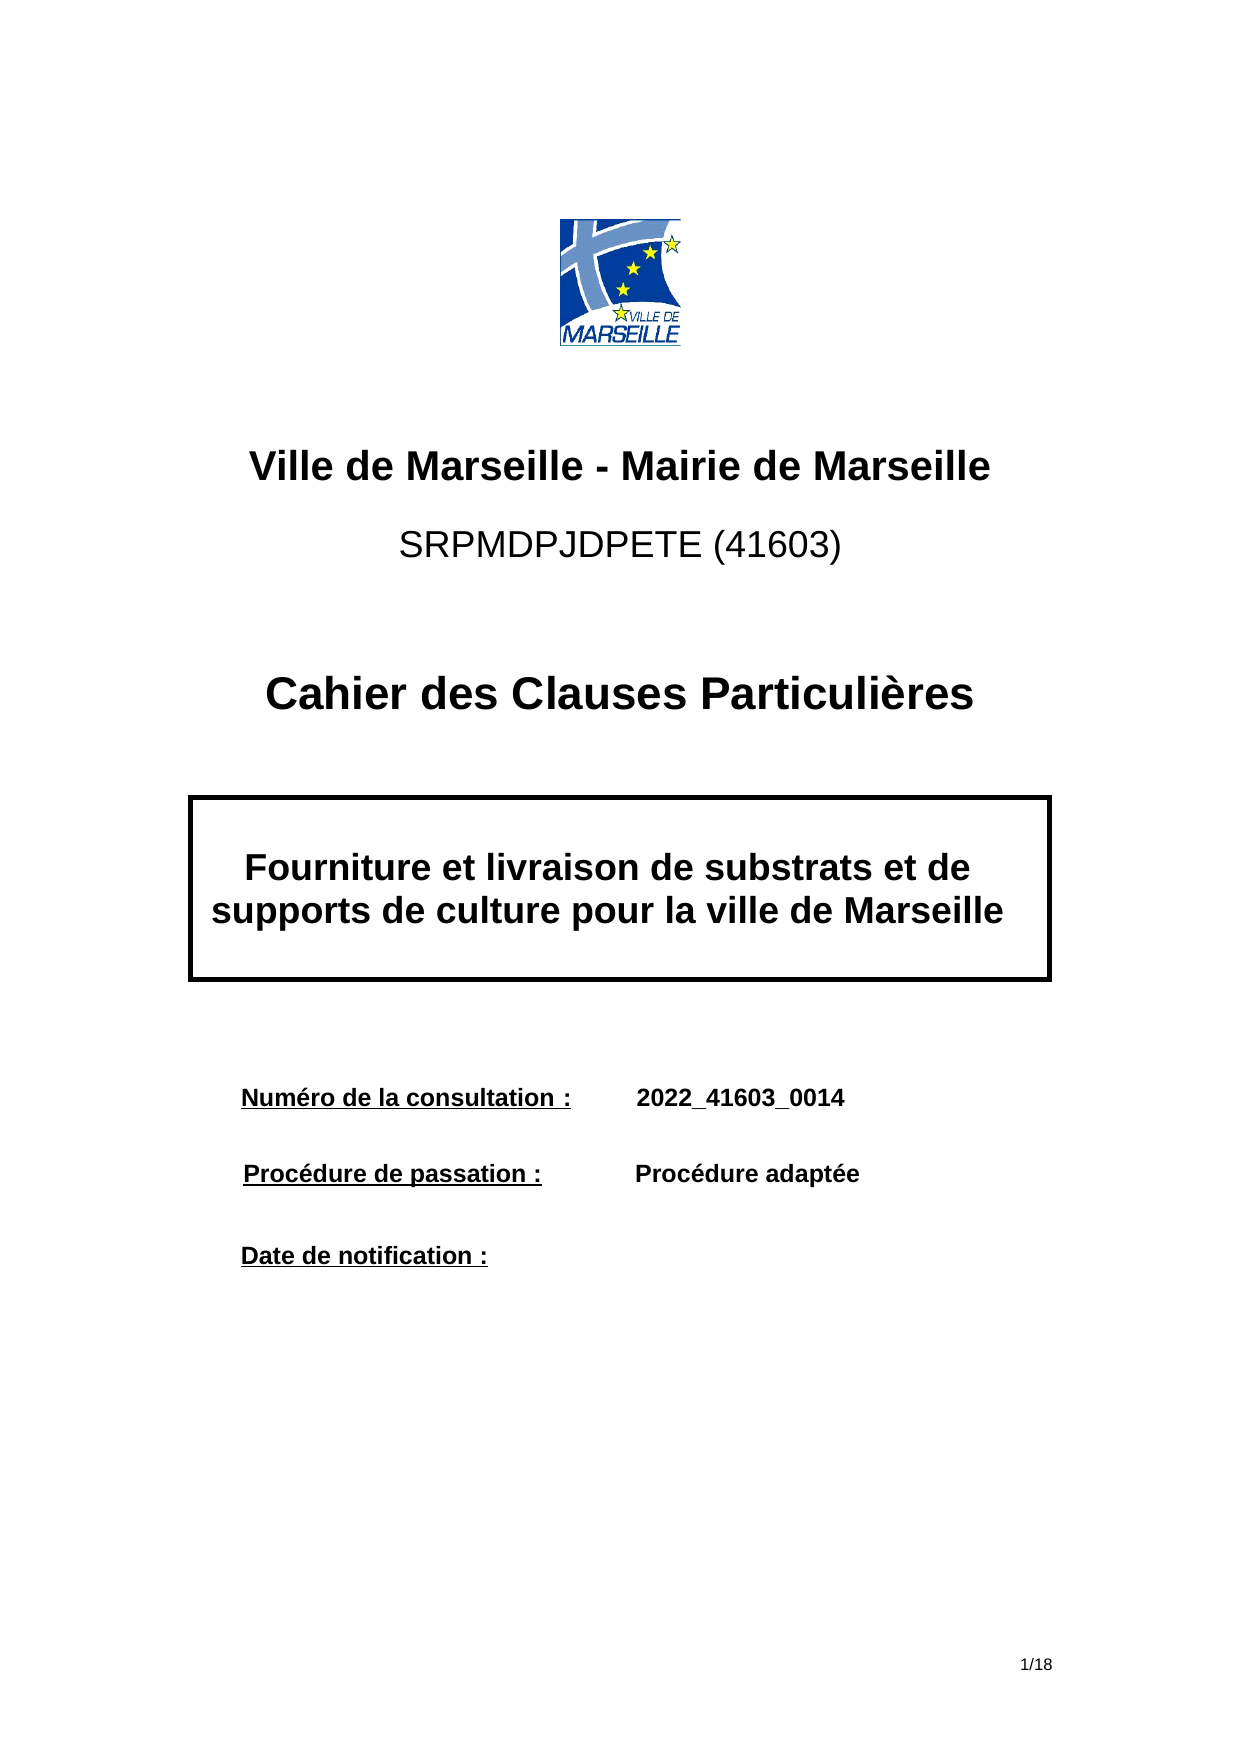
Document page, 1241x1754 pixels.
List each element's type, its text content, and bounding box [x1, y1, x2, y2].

text SRPMDPJDPETE (41603) [188, 523, 1052, 566]
text Numéro de la consultation : 2022_41603_0014 [241, 1083, 1052, 1112]
text Fourniture et livraison de substrats et de supports de culture pour la ville de Marseille [193, 838, 1047, 932]
text Date de notification : [241, 1241, 1052, 1270]
text Procédure de passation : Procédure adaptée [243, 1159, 1052, 1188]
text Cahier des Clauses Particulières [188, 667, 1052, 719]
text Ville de Marseille - Mairie de Marseille [188, 441, 1052, 489]
